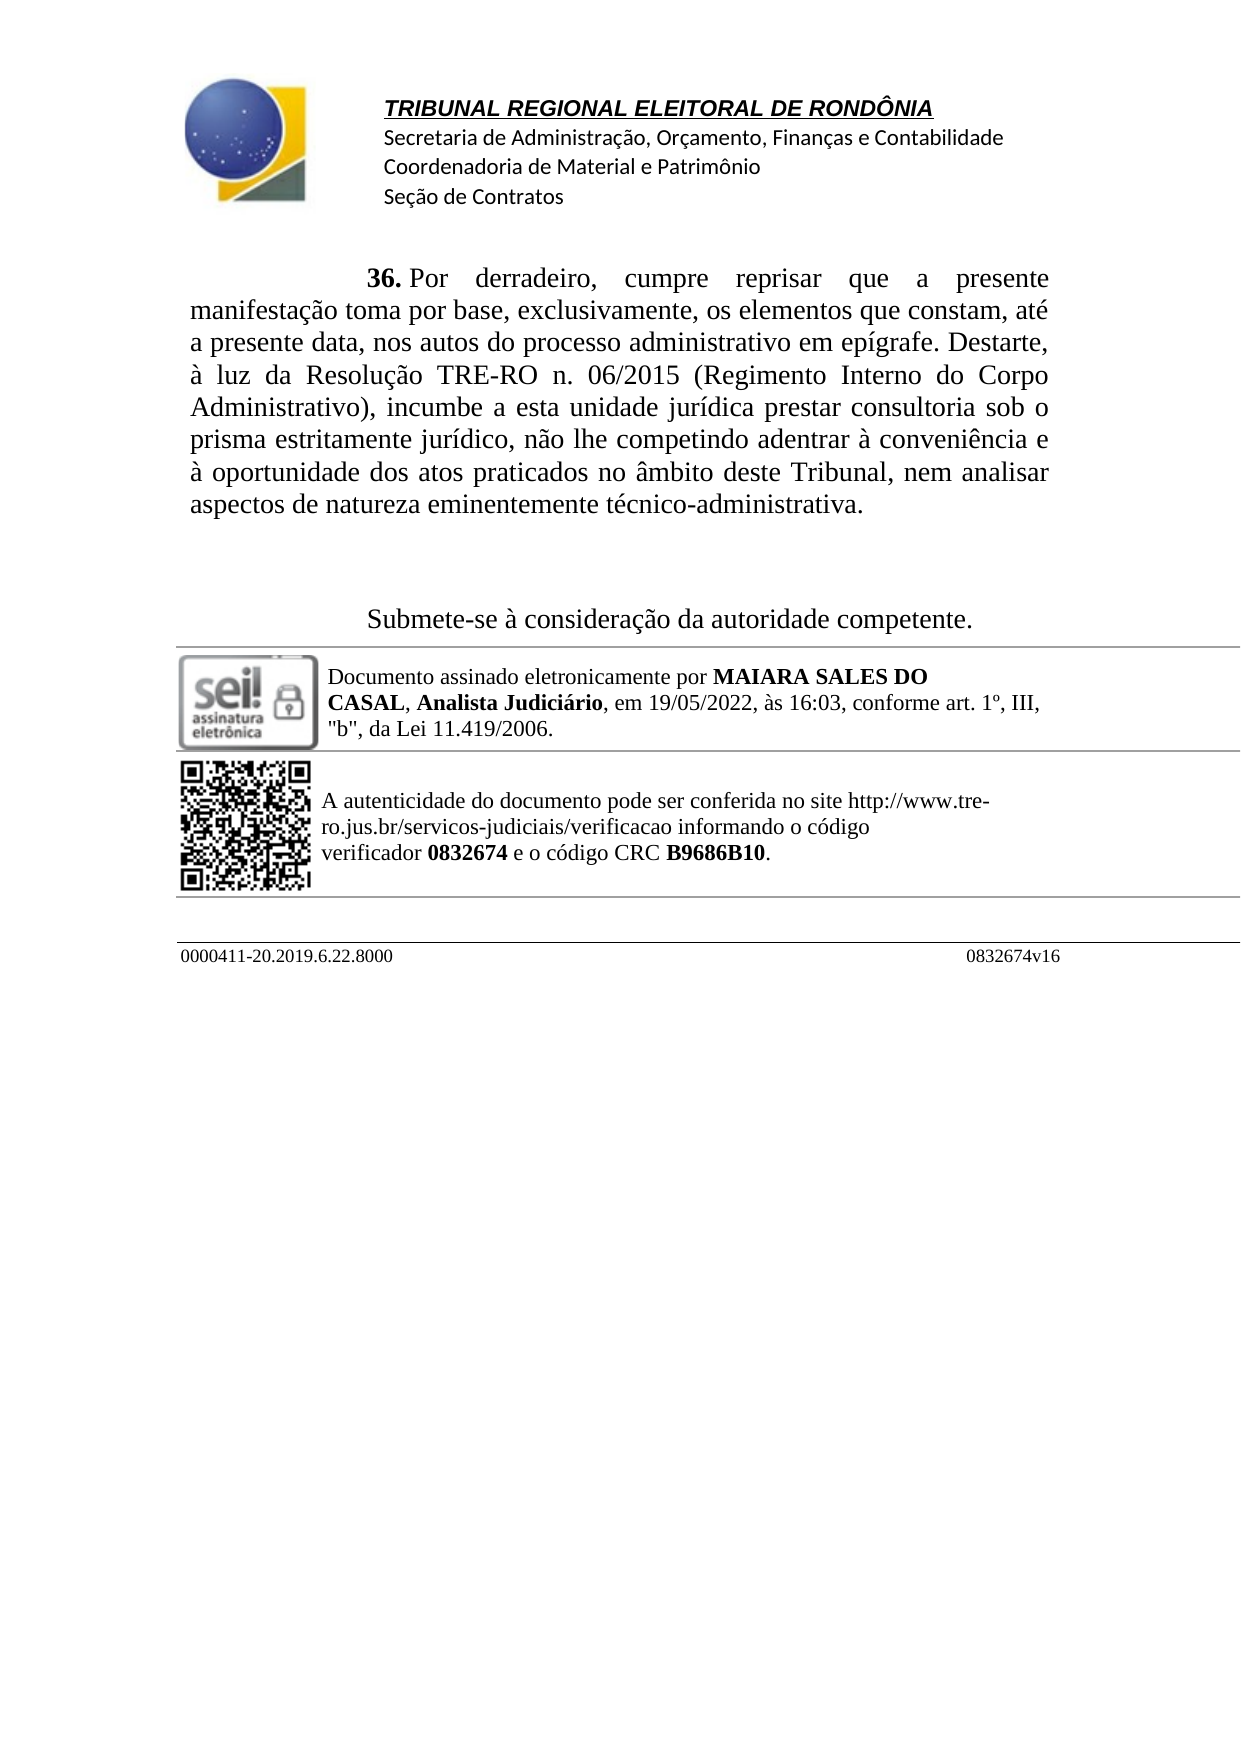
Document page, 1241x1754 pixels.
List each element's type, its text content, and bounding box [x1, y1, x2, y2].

text Submete-se à consideração da autoridade competente. [190, 602, 1051, 634]
table_header 0000411-20.2019.6.22.8000 [177, 943, 620, 970]
table_header Documento assinado eletronicamente por MAIARA SALES DO CASAL, Analista Judiciário, em 19/05/2022, às 16:03, conforme art. 1º, III, "b", da Lei 11.419/2006. [326, 654, 1063, 750]
table_header A autenticidade do documento pode ser conferida no site http://www.tre-ro.jus.br/servicos-judiciais/verificacao informando o código verificador 0832674 e o código CRC B9686B10. [319, 758, 1063, 895]
table_header [177, 758, 319, 895]
table_header 0832674v16 [620, 943, 1063, 970]
text 36. Por derradeiro, cumpre reprisar que a presente manifestação toma por base, exclusivamente, os elementos que constam, até a presente data, nos autos do processo administrativo em epígrafe. Destarte, à luz da Resolução TRE-RO n. 06/2015 (Regimento Interno do Corpo Administrativo), incumbe a esta unidade jurídica prestar consultoria sob o prisma estritamente jurídico, não lhe competindo adentrar à conveniência e à oportunidade dos atos praticados no âmbito deste Tribunal, nem analisar aspectos de natureza eminentemente técnico-administrativa. [190, 261, 1051, 520]
table_header [177, 654, 326, 750]
